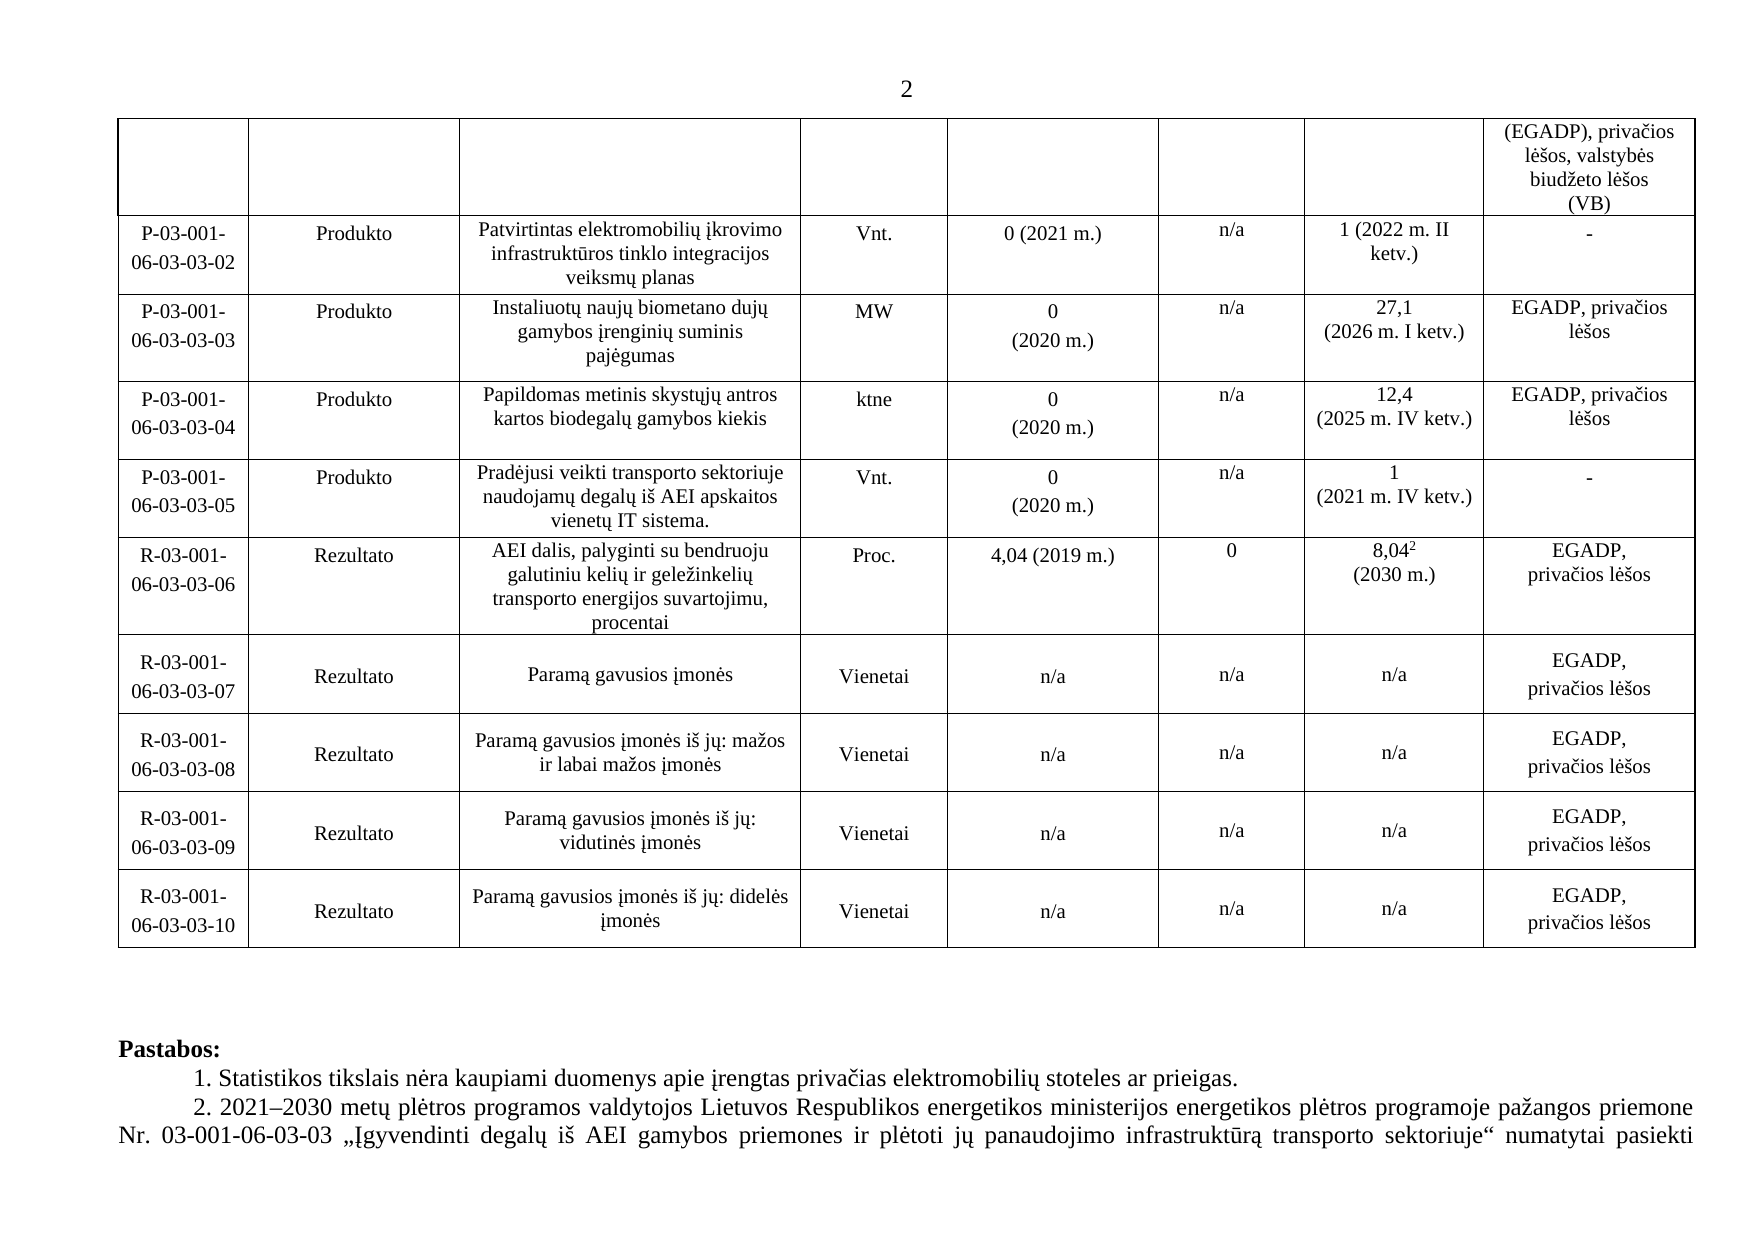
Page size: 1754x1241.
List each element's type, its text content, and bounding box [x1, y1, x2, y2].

table_cell 1 (2021 m. IV ketv.) [1305, 460, 1483, 537]
table_cell R-03-001-06-03-03-10 [119, 870, 248, 947]
table_cell Vnt. [801, 216, 947, 293]
table_cell 0 (2021 m.) [948, 216, 1158, 293]
table_cell [460, 119, 800, 215]
table_cell EGADP, privačios lėšos [1484, 714, 1694, 791]
table_cell AEI dalis, palyginti su bendruoju galutiniu kelių ir geležinkelių transporto energijos suvartojimu, procentai [460, 538, 800, 634]
table_cell Patvirtintas elektromobilių įkrovimo infrastruktūros tinklo integracijos veiksmų planas [460, 216, 800, 293]
table_cell n/a [948, 792, 1158, 869]
table_cell [948, 119, 1158, 215]
table_cell n/a [948, 635, 1158, 712]
table_cell Proc. [801, 538, 947, 634]
table_cell Paramą gavusios įmonės iš jų: vidutinės įmonės [460, 792, 800, 869]
table_cell EGADP, privačios lėšos [1484, 538, 1694, 634]
table_cell P-03-001-06-03-03-05 [119, 460, 248, 537]
table_cell n/a [1305, 635, 1483, 712]
table_cell [801, 119, 947, 215]
table_cell Paramą gavusios įmonės [460, 635, 800, 712]
table_cell Vienetai [801, 635, 947, 712]
table_cell Instaliuotų naujų biometano dujų gamybos įrenginių suminis pajėgumas [460, 295, 800, 381]
table_cell - [1484, 216, 1694, 293]
table_cell [1305, 119, 1483, 215]
table_cell n/a [1159, 382, 1304, 459]
table_cell R-03-001-06-03-03-07 [119, 635, 248, 712]
table_cell n/a [1159, 460, 1304, 537]
table_cell n/a [1159, 714, 1304, 791]
table_cell 0 (2020 m.) [948, 460, 1158, 537]
table_cell 12,4 (2025 m. IV ketv.) [1305, 382, 1483, 459]
table_cell Rezultato [249, 714, 459, 791]
table_cell Vienetai [801, 714, 947, 791]
table_cell EGADP, privačios lėšos [1484, 870, 1694, 947]
table_cell EGADP, privačios lėšos [1484, 792, 1694, 869]
table_cell Paramą gavusios įmonės iš jų: mažos ir labai mažos įmonės [460, 714, 800, 791]
table_cell n/a [948, 714, 1158, 791]
text 1. Statistikos tikslais nėra kaupiami duomenys apie įrengtas privačias elektromobilių stoteles ar prieigas. [118, 1063, 1695, 1092]
table_cell 0 [1159, 538, 1304, 634]
table_cell Produkto [249, 295, 459, 381]
text 2. 2021–2030 metų plėtros programos valdytojos Lietuvos Respublikos energetikos ministerijos energetikos plėtros programoje pažangos priemone Nr. 03-001-06-03-03 „Įgyvendinti degalų iš AEI gamybos priemones ir plėtoti jų panaudojimo infrastruktūrą transporto sektoriuje“ numatytai pasiekti [118, 1092, 1695, 1149]
table_cell n/a [1159, 635, 1304, 712]
table_cell Pradėjusi veikti transporto sektoriuje naudojamų degalų iš AEI apskaitos vienetų IT sistema. [460, 460, 800, 537]
table_cell Vienetai [801, 792, 947, 869]
table_cell 27,1 (2026 m. I ketv.) [1305, 295, 1483, 381]
table_cell n/a [1305, 714, 1483, 791]
table_cell Paramą gavusios įmonės iš jų: didelės įmonės [460, 870, 800, 947]
table_cell EGADP, privačios lėšos [1484, 382, 1694, 459]
table_cell Rezultato [249, 870, 459, 947]
table_cell n/a [1159, 792, 1304, 869]
text Pastabos: [118, 1005, 1695, 1063]
table_cell n/a [1159, 295, 1304, 381]
table_cell 4,04 (2019 m.) [948, 538, 1158, 634]
table_cell 1 (2022 m. II ketv.) [1305, 216, 1483, 293]
table_cell Produkto [249, 382, 459, 459]
table_cell 8,042 (2030 m.) [1305, 538, 1483, 634]
table_cell n/a [1159, 216, 1304, 293]
table_cell Papildomas metinis skystųjų antros kartos biodegalų gamybos kiekis [460, 382, 800, 459]
table_cell [1159, 119, 1304, 215]
table_cell [119, 119, 248, 215]
table_cell n/a [1305, 870, 1483, 947]
table_cell R-03-001-06-03-03-08 [119, 714, 248, 791]
table_cell (EGADP), privačios lėšos, valstybės biudžeto lėšos (VB) [1484, 119, 1694, 215]
table_cell P-03-001-06-03-03-04 [119, 382, 248, 459]
table_cell Rezultato [249, 538, 459, 634]
table_cell [249, 119, 459, 215]
table_cell Vnt. [801, 460, 947, 537]
table_cell Produkto [249, 216, 459, 293]
table_cell P-03-001-06-03-03-03 [119, 295, 248, 381]
table_cell Rezultato [249, 792, 459, 869]
table_cell 0 (2020 m.) [948, 295, 1158, 381]
table_cell MW [801, 295, 947, 381]
table_cell Vienetai [801, 870, 947, 947]
table_cell ktne [801, 382, 947, 459]
table_cell Produkto [249, 460, 459, 537]
table_cell EGADP, privačios lėšos [1484, 295, 1694, 381]
table_cell n/a [1305, 792, 1483, 869]
table_cell EGADP, privačios lėšos [1484, 635, 1694, 712]
table_cell Rezultato [249, 635, 459, 712]
table_cell - [1484, 460, 1694, 537]
table_cell P-03-001-06-03-03-02 [119, 216, 248, 293]
table_cell 0 (2020 m.) [948, 382, 1158, 459]
table_cell R-03-001-06-03-03-06 [119, 538, 248, 634]
table_cell n/a [948, 870, 1158, 947]
table_cell n/a [1159, 870, 1304, 947]
table_cell R-03-001-06-03-03-09 [119, 792, 248, 869]
